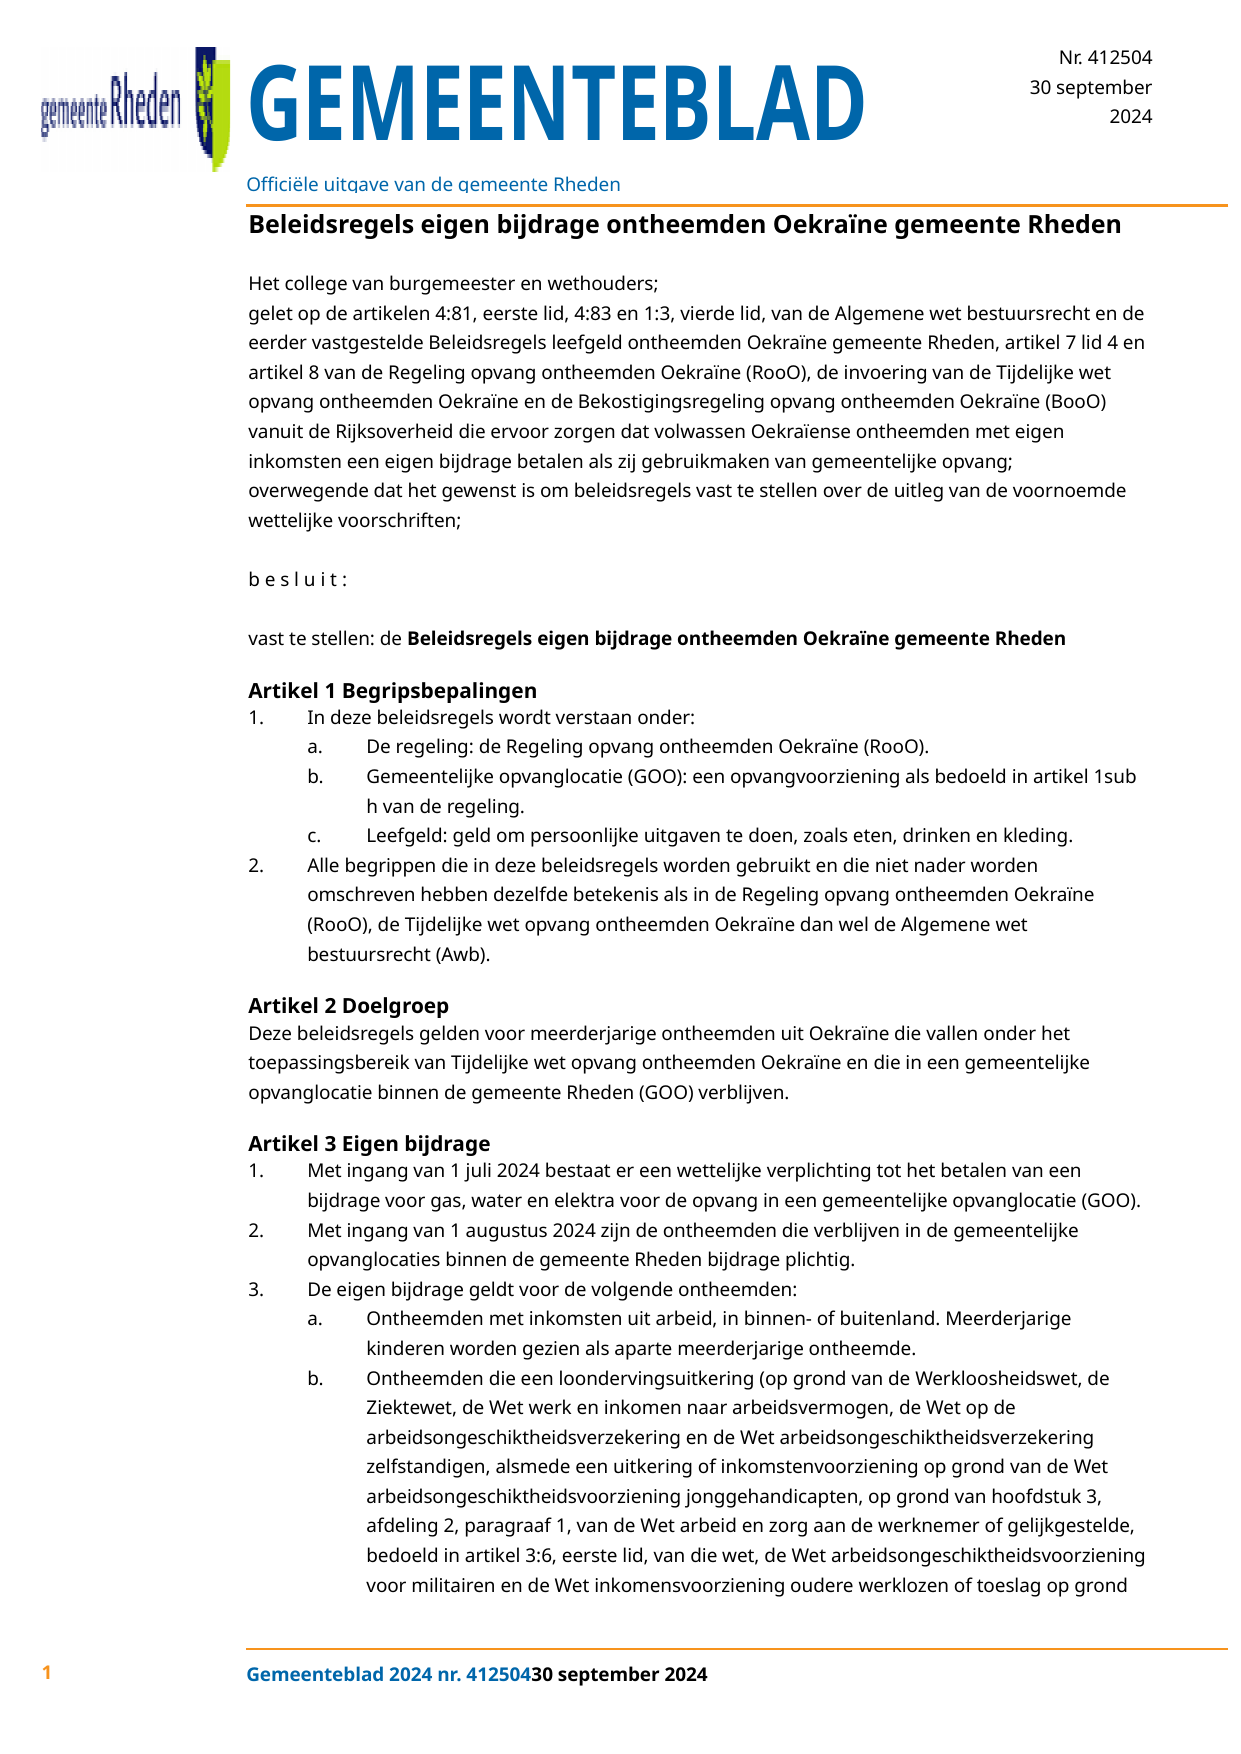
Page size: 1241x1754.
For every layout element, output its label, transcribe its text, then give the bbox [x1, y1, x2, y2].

text Artikel 2 Doelgroep [248, 991, 1152, 1020]
list De regeling: de Regeling opvang ontheemden Oekraïne (RooO). [307, 734, 1152, 759]
text vast te stellen: de Beleidsregels eigen bijdrage ontheemden Oekraïne gemeente Rheden [248, 625, 1152, 651]
text Het college van burgemeester en wethouders; [248, 270, 1152, 296]
list In deze beleidsregels wordt verstaan onder: [248, 704, 1152, 730]
picture [41, 47, 231, 172]
list Gemeentelijke opvanglocatie (GOO): een opvangvoorziening als bedoeld in artikel 1sub h van de regeling. [307, 763, 1152, 819]
list Ontheemden die een loondervingsuitkering (op grond van de Werkloosheidswet, de Ziektewet, de Wet werk en inkomen naar arbeidsvermogen, de Wet op de arbeidsongeschiktheidsverzekering en de Wet arbeidsongeschiktheidsverzekering zelfstandigen, alsmede een uitkering of inkomstenvoorziening op grond van de Wet arbeidsongeschiktheidsvoorziening jonggehandicapten, op grond van hoofdstuk 3, afdeling 2, paragraaf 1, van de Wet arbeid en zorg aan de werknemer of gelijkgestelde, bedoeld in artikel 3:6, eerste lid, van die wet, de Wet arbeidsongeschiktheidsvoorziening voor militairen en de Wet inkomensvoorziening oudere werklozen of toeslag op grond [307, 1365, 1152, 1598]
text Artikel 3 Eigen bijdrage [248, 1129, 1152, 1158]
text Deze beleidsregels gelden voor meerderjarige ontheemden uit Oekraïne die vallen onder het toepassingsbereik van Tijdelijke wet opvang ontheemden Oekraïne en die in een gemeentelijke opvanglocatie binnen de gemeente Rheden (GOO) verblijven. [248, 1020, 1152, 1104]
list Met ingang van 1 augustus 2024 zijn de ontheemden die verblijven in de gemeentelijke opvanglocaties binnen de gemeente Rheden bijdrage plichtig. [248, 1217, 1152, 1272]
list Met ingang van 1 juli 2024 bestaat er een wettelijke verplichting tot het betalen van een bijdrage voor gas, water en elektra voor de opvang in een gemeentelijke opvanglocatie (GOO). [248, 1158, 1152, 1213]
list Ontheemden met inkomsten uit arbeid, in binnen- of buitenland. Meerderjarige kinderen worden gezien als aparte meerderjarige ontheemde. [307, 1306, 1152, 1361]
text gelet op de artikelen 4:81, eerste lid, 4:83 en 1:3, vierde lid, van de Algemene wet bestuursrecht en de eerder vastgestelde Beleidsregels leefgeld ontheemden Oekraïne gemeente Rheden, artikel 7 lid 4 en artikel 8 van de Regeling opvang ontheemden Oekraïne (RooO), de invoering van de Tijdelijke wet opvang ontheemden Oekraïne en de Bekostigingsregeling opvang ontheemden Oekraïne (BooO) vanuit de Rijksoverheid die ervoor zorgen dat volwassen Oekraïense ontheemden met eigen inkomsten een eigen bijdrage betalen als zij gebruikmaken van gemeentelijke opvang; [248, 300, 1152, 473]
text Artikel 1 Begripsbepalingen [248, 676, 1152, 704]
text overwegende dat het gewenst is om beleidsregels vast te stellen over de uitleg van de voornoemde wettelijke voorschriften; [248, 477, 1152, 533]
text b e s l u i t : [248, 566, 1152, 592]
list De eigen bijdrage geldt voor de volgende ontheemden: [248, 1276, 1152, 1302]
list Leefgeld: geld om persoonlijke uitgaven te doen, zoals eten, drinken en kleding. [307, 822, 1152, 848]
list Alle begrippen die in deze beleidsregels worden gebruikt en die niet nader worden omschreven hebben dezelfde betekenis als in de Regeling opvang ontheemden Oekraïne (RooO), de Tijdelijke wet opvang ontheemden Oekraïne dan wel de Algemene wet bestuursrecht (Awb). [248, 852, 1152, 967]
text Beleidsregels eigen bijdrage ontheemden Oekraïne gemeente Rheden [248, 207, 1152, 241]
